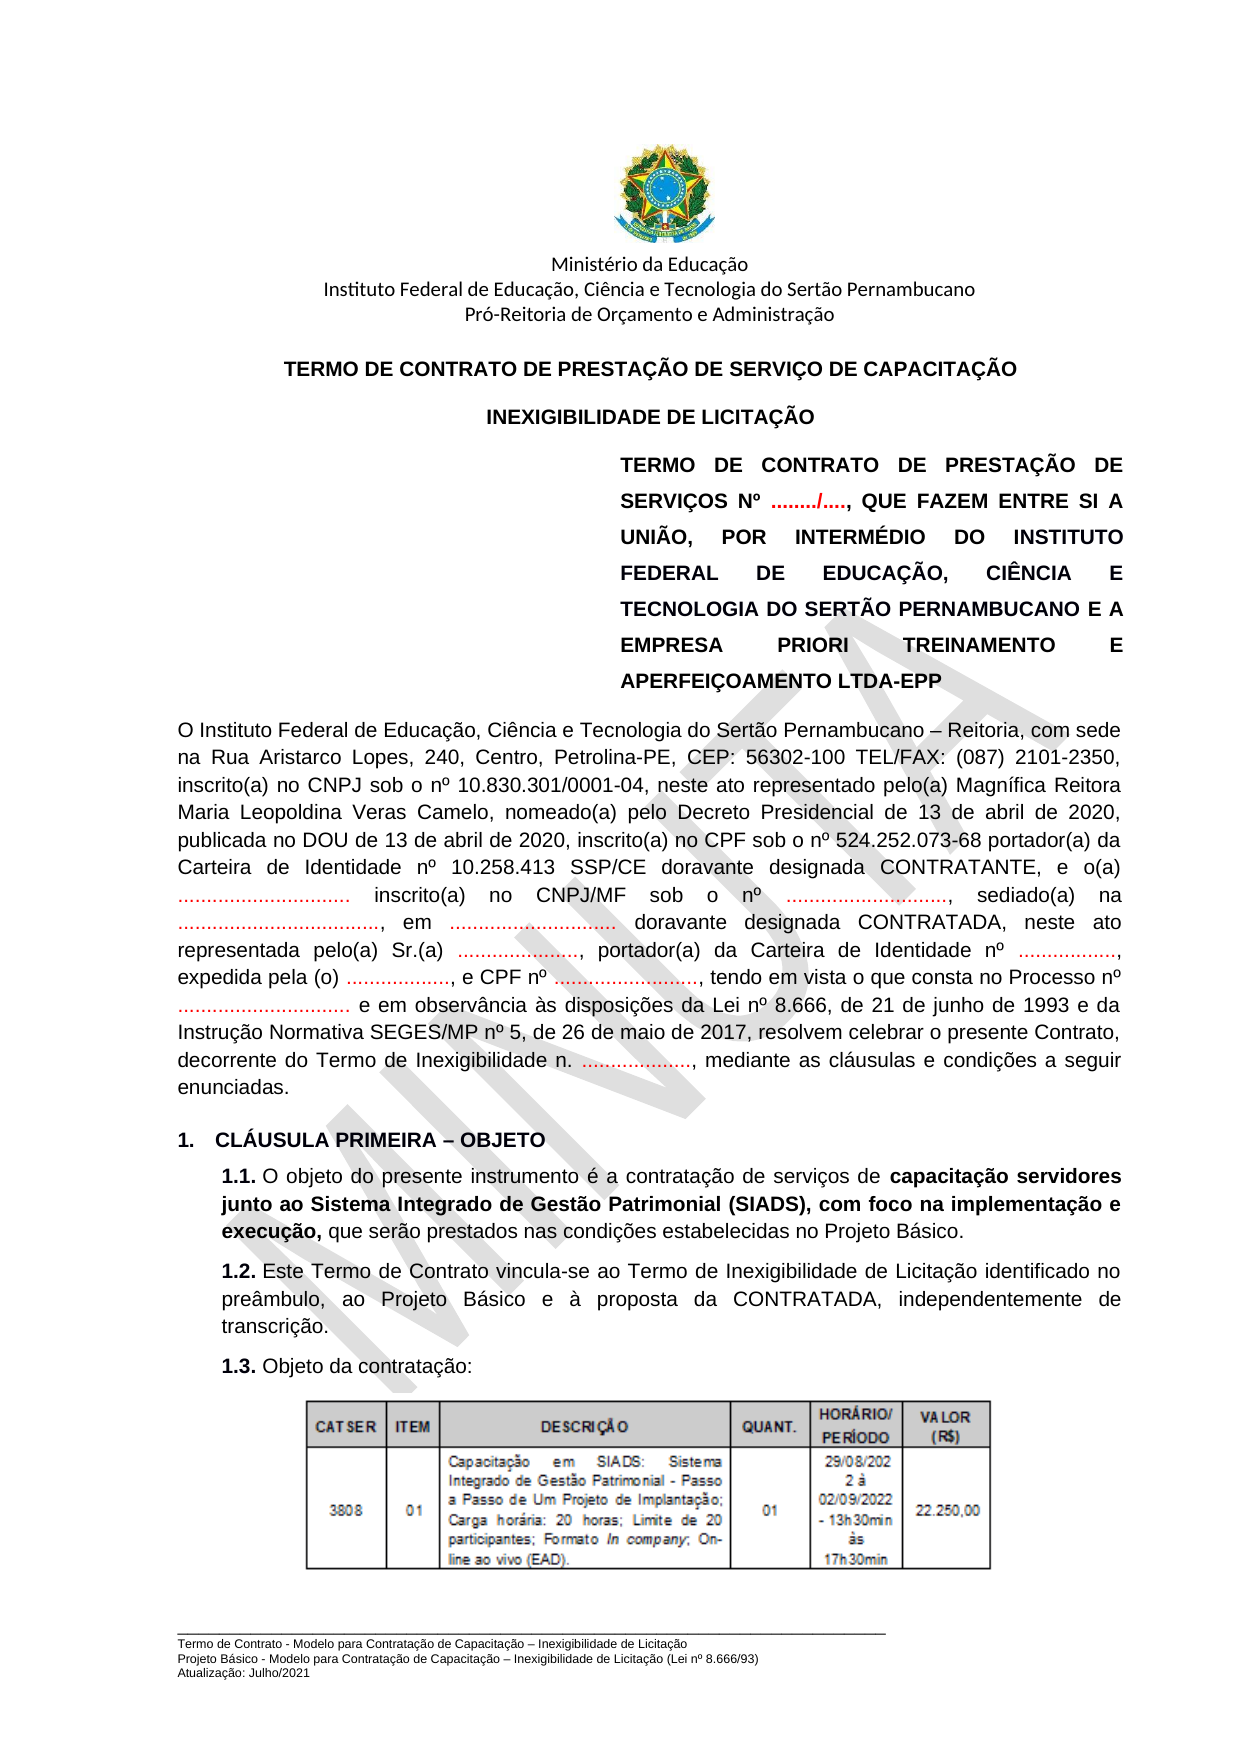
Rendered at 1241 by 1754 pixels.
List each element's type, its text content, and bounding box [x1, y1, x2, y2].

text O Instituto Federal de Educação, Ciência e Tecnologia do Sertão Pernambucano – Reitoria, com sede na Rua Aristarco Lopes, 240, Centro, Petrolina-PE, CEP: 56302-100 TEL/FAX: (087) 2101-2350, inscrito(a) no CNPJ sob o nº 10.830.301/0001-04, neste ato representado pelo(a) Magnífica Reitora Maria Leopoldina Veras Camelo, nomeado(a) pelo Decreto Presidencial de 13 de abril de 2020, publicada no DOU de 13 de abril de 2020, inscrito(a) no CPF sob o nº 524.252.073-68 portador(a) da Carteira de Identidade nº 10.258.413 SSP/CE doravante designada CONTRATANTE, e o(a) .............................. inscrito(a) no CNPJ/MF sob o nº ............................, sediado(a) na ..................................., em ............................. doravante designada CONTRATADA, neste ato representada pelo(a) Sr.(a) ....................., portador(a) da Carteira de Identidade nº ................., expedida pela (o) .................., e CPF nº ........................., tendo em vista o que consta no Processo nº .............................. e em observância às disposições da Lei nº 8.666, de 21 de junho de 1993 e da Instrução Normativa SEGES/MP nº 5, de 26 de maio de 2017, resolvem celebrar o presente Contrato, decorrente do Termo de Inexigibilidade n. ..................., mediante as cláusulas e condições a seguir enunciadas. [177, 717, 1122, 1099]
picture [300, 1393, 999, 1576]
list Este Termo de Contrato vincula-se ao Termo de Inexigibilidade de Licitação identificado no preâmbulo, ao Projeto Básico e à proposta da CONTRATADA, independentemente de transcrição. [221, 1259, 1122, 1338]
list CLÁUSULA PRIMEIRA – OBJETO [177, 1127, 1122, 1151]
text TERMO DE CONTRATO DE PRESTAÇÃO DE SERVIÇOS Nº ......../...., QUE FAZEM ENTRE SI A UNIÃO, POR INTERMÉDIO DO INSTITUTO FEDERAL DE EDUCAÇÃO, CIÊNCIA E TECNOLOGIA DO SERTÃO PERNAMBUCANO E A EMPRESA PRIORI TREINAMENTO E APERFEIÇOAMENTO LTDA-EPP [620, 453, 1124, 693]
list O objeto do presente instrumento é a contratação de serviços de capacitação servidores junto ao Sistema Integrado de Gestão Patrimonial (SIADS), com foco na implementação e execução, que serão prestados nas condições estabelecidas no Projeto Básico. [221, 1164, 1122, 1243]
text INEXIGIBILIDADE DE LICITAÇÃO [177, 405, 1124, 429]
picture [614, 144, 715, 243]
list Objeto da contratação: [221, 1354, 1122, 1378]
text TERMO DE CONTRATO DE PRESTAÇÃO DE SERVIÇO DE CAPACITAÇÃO [177, 356, 1124, 380]
